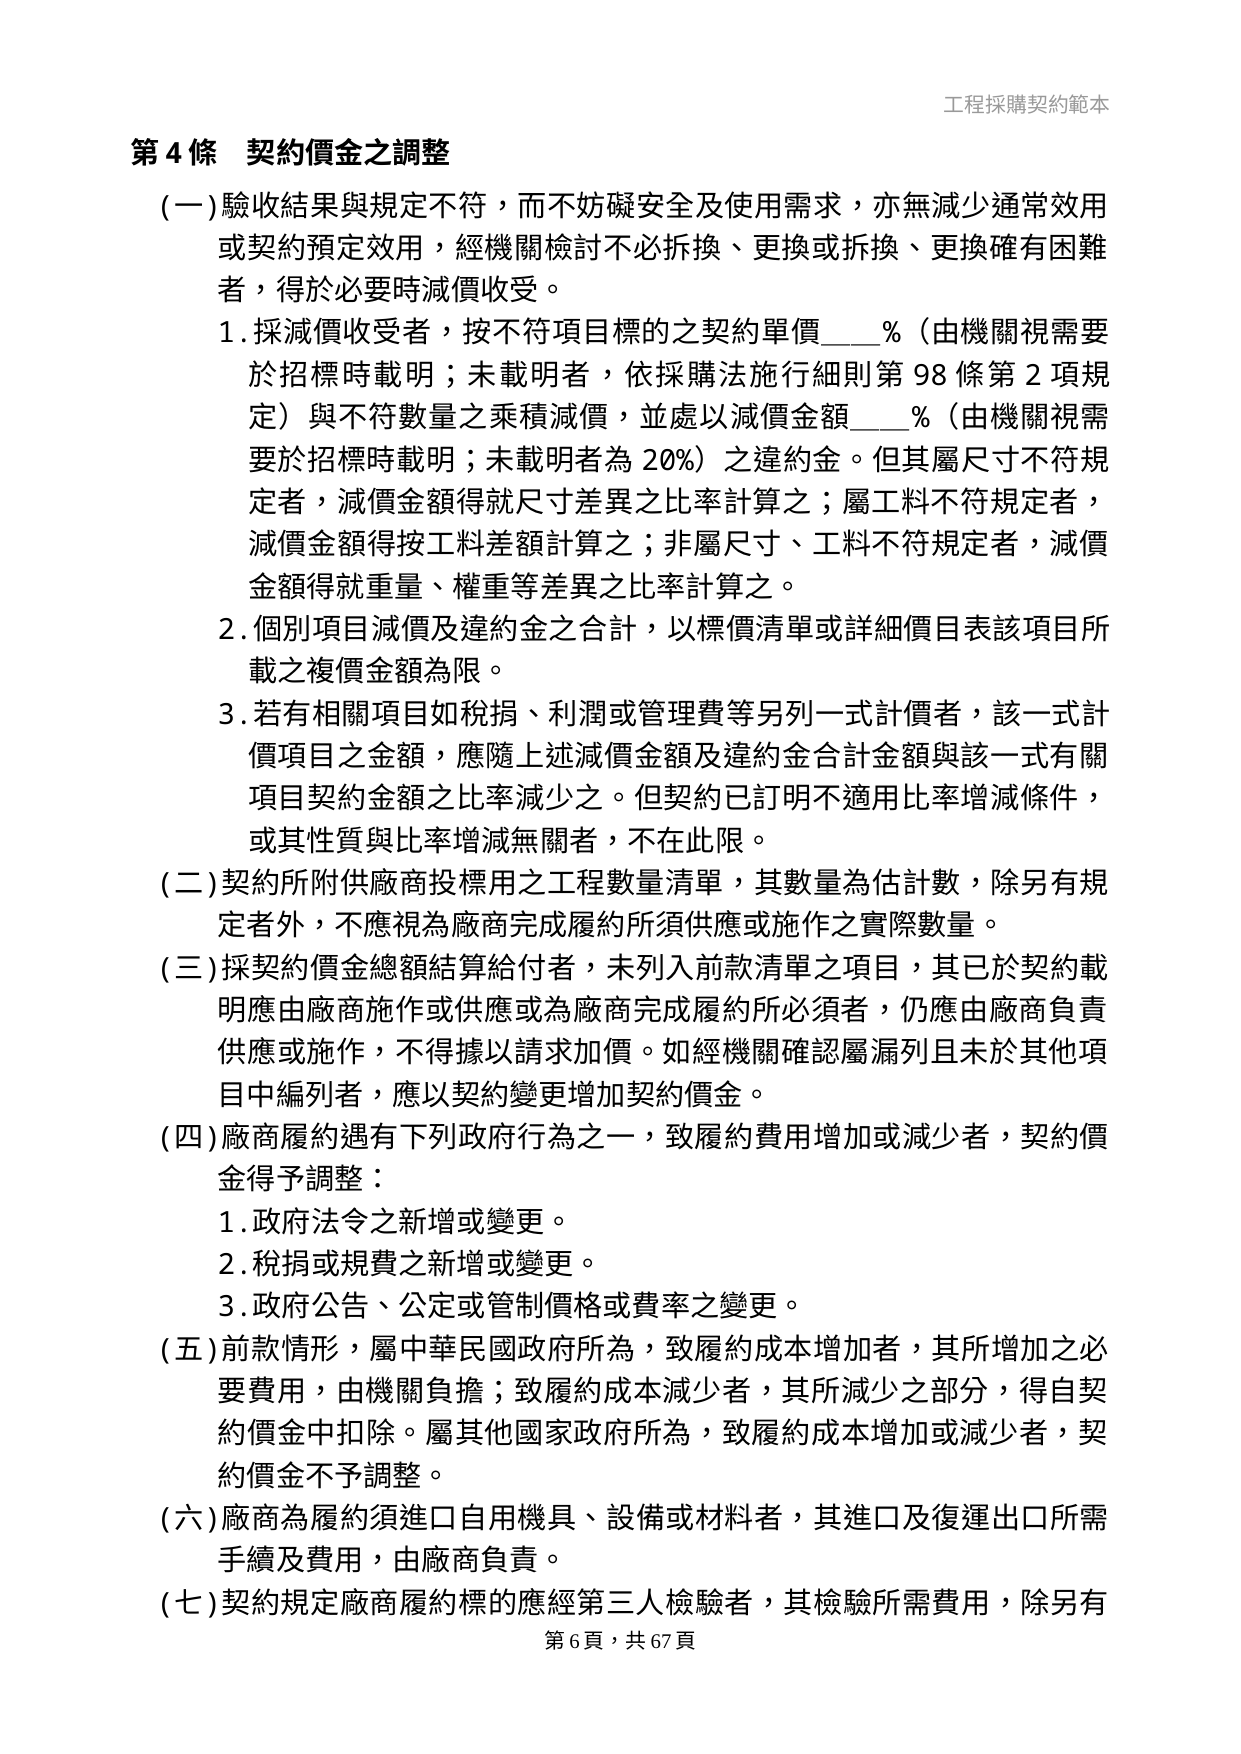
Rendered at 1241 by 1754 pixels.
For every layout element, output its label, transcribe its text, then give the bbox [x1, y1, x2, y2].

text 2.個別項目減價及違約金之合計，以標價清單或詳細價目表該項目所載之複價金額為限。 [217, 606, 1110, 690]
text (四)廠商履約遇有下列政府行為之一，致履約費用增加或減少者，契約價金得予調整： [156, 1113, 1110, 1198]
text 3.政府公告、公定或管制價格或費率之變更。 [217, 1283, 1110, 1325]
text (五)前款情形，屬中華民國政府所為，致履約成本增加者，其所增加之必要費用，由機關負擔；致履約成本減少者，其所減少之部分，得自契約價金中扣除。屬其他國家政府所為，致履約成本增加或減少者，契約價金不予調整。 [156, 1325, 1110, 1494]
text (二)契約所附供廠商投標用之工程數量清單，其數量為估計數，除另有規定者外，不應視為廠商完成履約所須供應或施作之實際數量。 [156, 859, 1110, 944]
text 1.採減價收受者，按不符項目標的之契約單價＿＿%（由機關視需要於招標時載明；未載明者，依採購法施行細則第98條第2項規定）與不符數量之乘積減價，並處以減價金額＿＿%（由機關視需要於招標時載明；未載明者為20%）之違約金。但其屬尺寸不符規定者，減價金額得就尺寸差異之比率計算之；屬工料不符規定者，減價金額得按工料差額計算之；非屬尺寸、工料不符規定者，減價金額得就重量、權重等差異之比率計算之。 [217, 309, 1110, 606]
text (三)採契約價金總額結算給付者，未列入前款清單之項目，其已於契約載明應由廠商施作或供應或為廠商完成履約所必須者，仍應由廠商負責供應或施作，不得據以請求加價。如經機關確認屬漏列且未於其他項目中編列者，應以契約變更增加契約價金。 [156, 944, 1110, 1113]
text 3.若有相關項目如稅捐、利潤或管理費等另列一式計價者，該一式計價項目之金額，應隨上述減價金額及違約金合計金額與該一式有關項目契約金額之比率減少之。但契約已訂明不適用比率增減條件，或其性質與比率增減無關者，不在此限。 [217, 690, 1110, 859]
text 第4條 契約價金之調整 [130, 130, 1110, 172]
text (六)廠商為履約須進口自用機具、設備或材料者，其進口及復運出口所需手續及費用，由廠商負責。 [156, 1494, 1110, 1579]
text 1.政府法令之新增或變更。 [217, 1198, 1110, 1241]
text (七)契約規定廠商履約標的應經第三人檢驗者，其檢驗所需費用，除另有 [156, 1579, 1110, 1622]
text (一)驗收結果與規定不符，而不妨礙安全及使用需求，亦無減少通常效用或契約預定效用，經機關檢討不必拆換、更換或拆換、更換確有困難者，得於必要時減價收受。 [156, 182, 1110, 309]
text 2.稅捐或規費之新增或變更。 [217, 1241, 1110, 1283]
